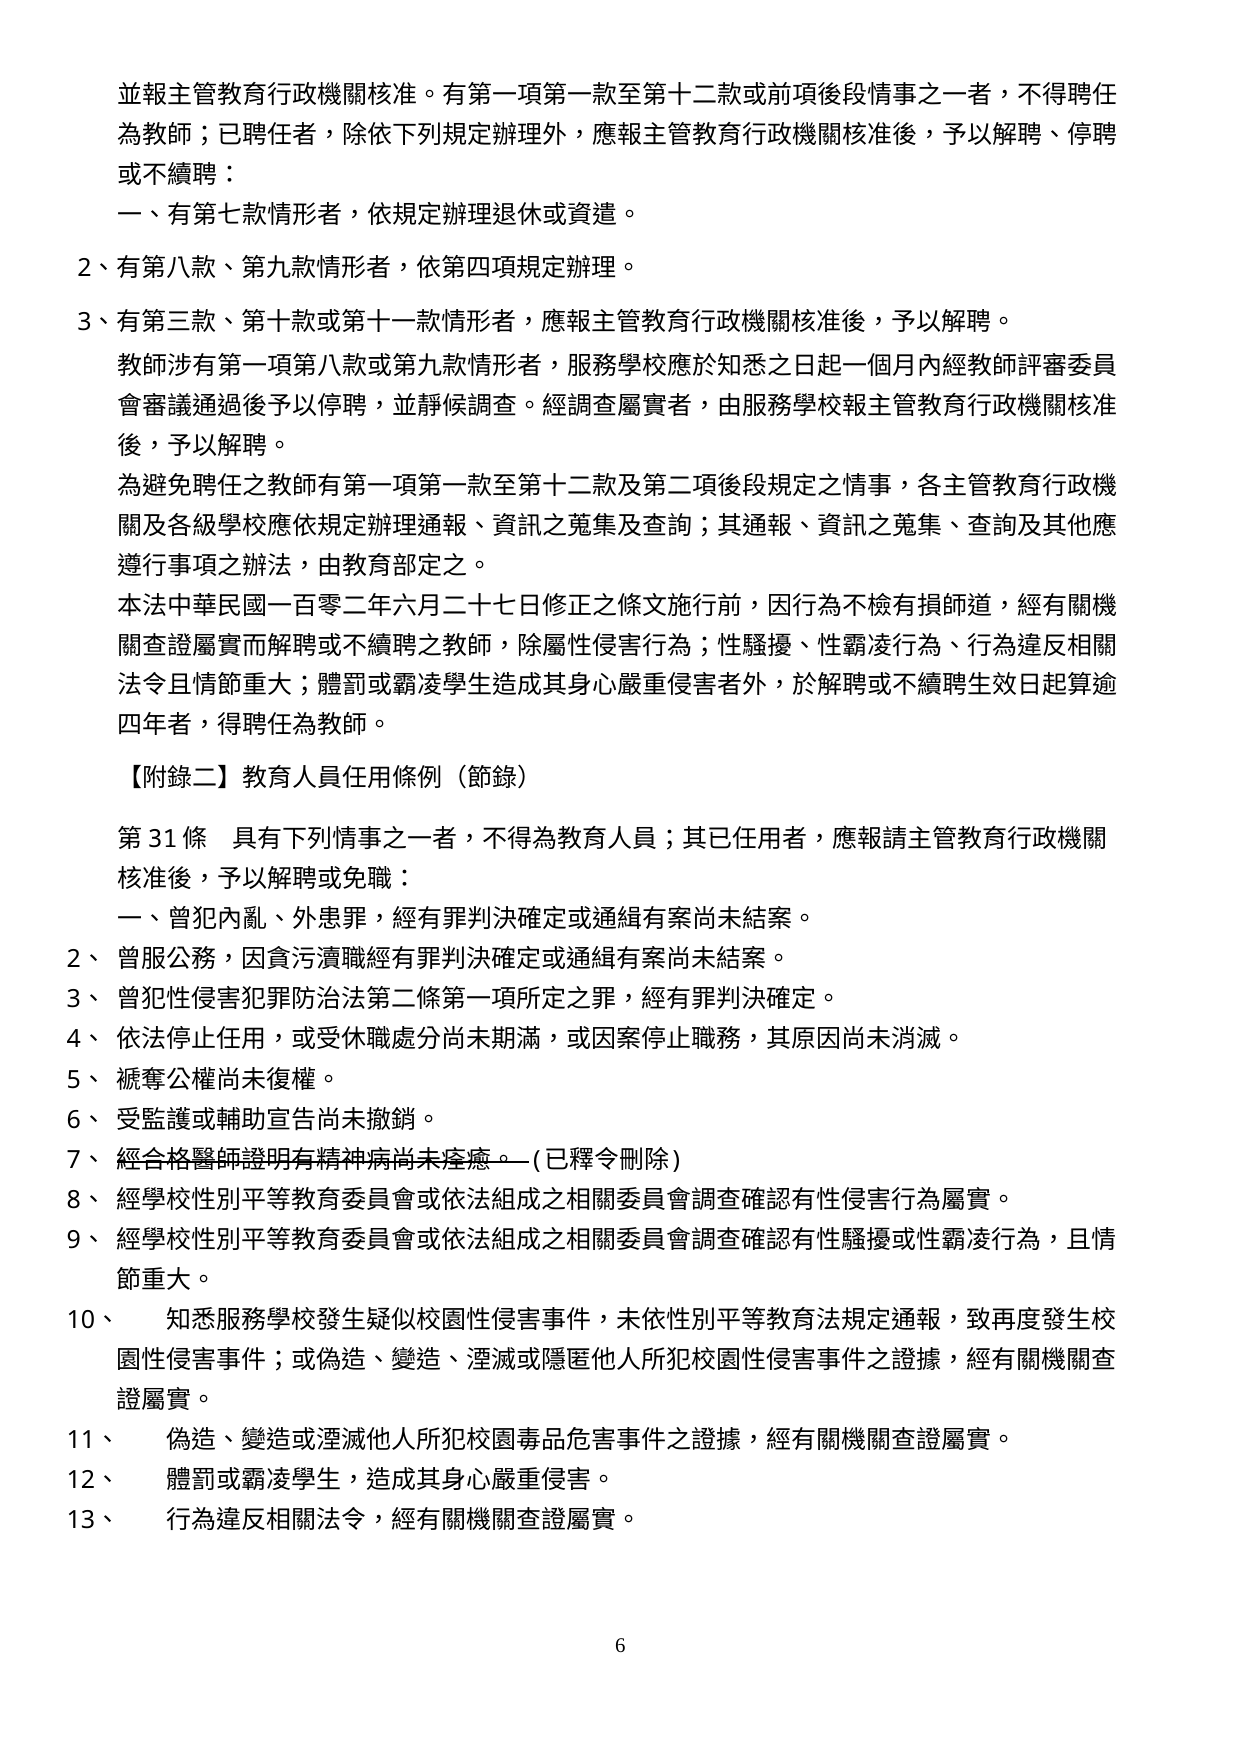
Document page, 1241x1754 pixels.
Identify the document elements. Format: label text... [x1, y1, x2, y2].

text 本法中華民國一百零二年六月二十七日修正之條文施行前，因行為不檢有損師道，經有關機關查證屬實而解聘或不續聘之教師，除屬性侵害行為；性騷擾、性霸凌行為、行為違反相關法令且情節重大；體罰或霸凌學生造成其身心嚴重侵害者外，於解聘或不續聘生效日起算逾四年者，得聘任為教師。 [117, 585, 1132, 741]
list 知悉服務學校發生疑似校園性侵害事件，未依性別平等教育法規定通報，致再度發生校園性侵害事件；或偽造、變造、湮滅或隱匿他人所犯校園性侵害事件之證據，經有關機關查證屬實。 [66, 1299, 1132, 1415]
text 第31條 具有下列情事之一者，不得為教育人員；其已任用者，應報請主管教育行政機關核准後，予以解聘或免職： [117, 818, 1132, 894]
text 教師涉有第一項第八款或第九款情形者，服務學校應於知悉之日起一個月內經教師評審委員會審議通過後予以停聘，並靜候調查。經調查屬實者，由服務學校報主管教育行政機關核准後，予以解聘。 [117, 346, 1132, 462]
list 有第八款、第九款情形者，依第四項規定辦理。 [77, 247, 1132, 284]
list 有第三款、第十款或第十一款情形者，應報主管教育行政機關核准後，予以解聘。 [77, 301, 1132, 337]
text 並報主管教育行政機關核准。有第一項第一款至第十二款或前項後段情事之一者，不得聘任為教師；已聘任者，除依下列規定辦理外，應報主管教育行政機關核准後，予以解聘、停聘或不續聘： [117, 75, 1132, 191]
list 褫奪公權尚未復權。 [66, 1059, 1132, 1095]
text 一、曾犯內亂、外患罪，經有罪判決確定或通緝有案尚未結案。 [117, 898, 1132, 934]
list 經合格醫師證明有精神病尚未痊癒。 (已釋令刪除) [66, 1139, 1132, 1176]
list 曾犯性侵害犯罪防治法第二條第一項所定之罪，經有罪判決確定。 [66, 979, 1132, 1015]
list 體罰或霸凌學生，造成其身心嚴重侵害。 [66, 1459, 1132, 1495]
list 受監護或輔助宣告尚未撤銷。 [66, 1099, 1132, 1136]
list 依法停止任用，或受休職處分尚未期滿，或因案停止職務，其原因尚未消滅。 [66, 1019, 1132, 1055]
list 經學校性別平等教育委員會或依法組成之相關委員會調查確認有性騷擾或性霸凌行為，且情節重大。 [66, 1219, 1132, 1296]
list 行為違反相關法令，經有關機關查證屬實。 [66, 1499, 1132, 1536]
text 【附錄二】教育人員任用條例（節錄） [117, 758, 1132, 794]
list 偽造、變造或湮滅他人所犯校園毒品危害事件之證據，經有關機關查證屬實。 [66, 1419, 1132, 1456]
list 曾服公務，因貪污瀆職經有罪判決確定或通緝有案尚未結案。 [66, 938, 1132, 975]
text 一、有第七款情形者，依規定辦理退休或資遣。 [117, 195, 1132, 231]
text 為避免聘任之教師有第一項第一款至第十二款及第二項後段規定之情事，各主管教育行政機關及各級學校應依規定辦理通報、資訊之蒐集及查詢；其通報、資訊之蒐集、查詢及其他應遵行事項之辦法，由教育部定之。 [117, 466, 1132, 581]
list 經學校性別平等教育委員會或依法組成之相關委員會調查確認有性侵害行為屬實。 [66, 1179, 1132, 1216]
